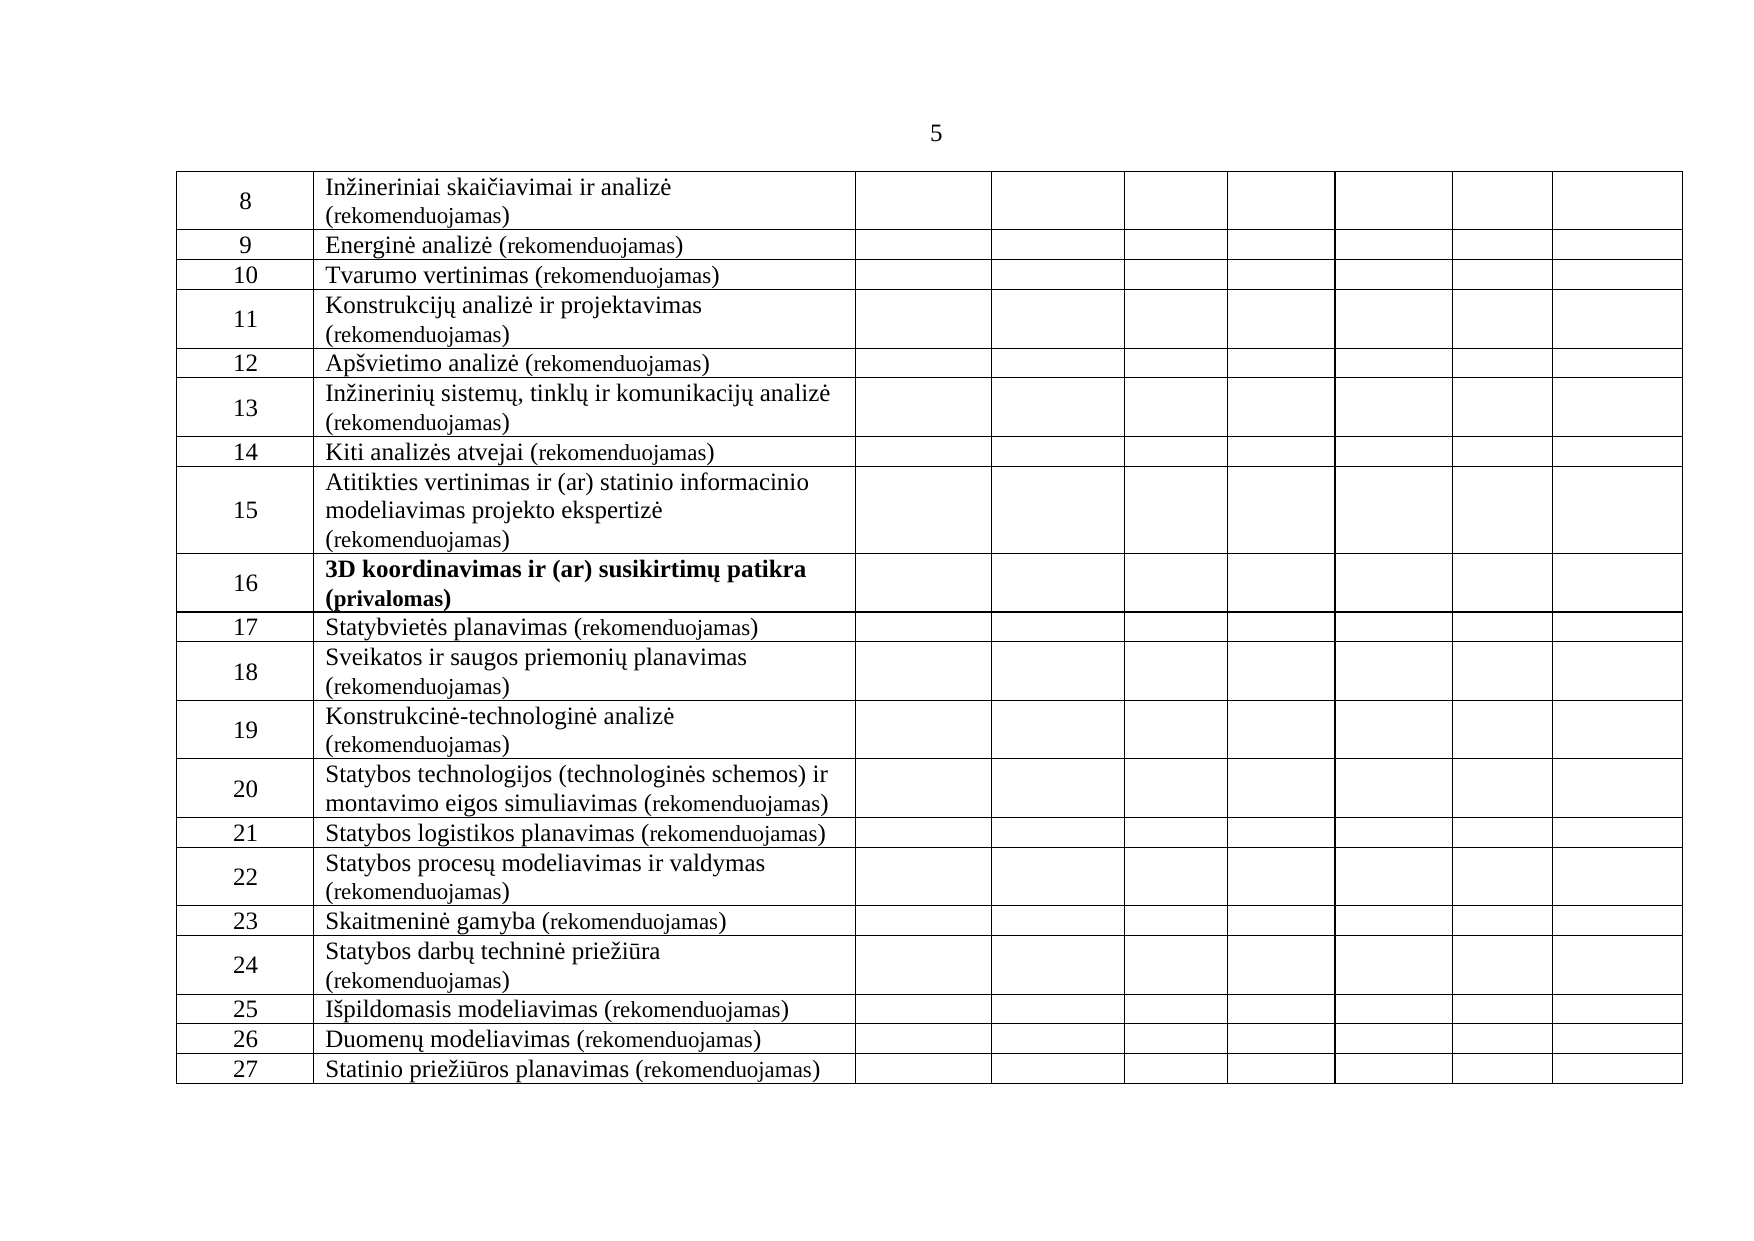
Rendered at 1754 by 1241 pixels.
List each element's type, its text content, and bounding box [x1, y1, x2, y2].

table_cell [1553, 290, 1682, 347]
table_cell Skaitmeninė gamyba (rekomenduojamas) [314, 906, 855, 935]
table_cell [1453, 172, 1552, 229]
table_cell [1453, 437, 1552, 466]
table_cell [1228, 701, 1334, 758]
table_cell 12 [177, 349, 313, 377]
table_cell [1125, 642, 1227, 700]
table_cell [1453, 467, 1552, 553]
table_cell Atitikties vertinimas ir (ar) statinio informacinio modeliavimas projekto ekspertizė (rekomenduojamas) [314, 467, 855, 553]
table_cell [1453, 1054, 1552, 1083]
table_cell 17 [177, 613, 313, 641]
table_cell [1125, 936, 1227, 993]
table_cell [856, 642, 991, 700]
table_cell [1553, 260, 1682, 289]
table_cell [992, 172, 1124, 229]
table_cell Išpildomasis modeliavimas (rekomenduojamas) [314, 995, 855, 1023]
table_cell [1228, 1054, 1334, 1083]
table_cell 13 [177, 378, 313, 436]
table_cell [856, 467, 991, 553]
table_cell [1453, 290, 1552, 347]
table_cell [1125, 378, 1227, 436]
table_cell [1453, 230, 1552, 259]
table_cell [1228, 848, 1334, 905]
table_cell 16 [177, 554, 313, 611]
table_cell [1553, 848, 1682, 905]
table_cell Konstrukcinė-technologinė analizė (rekomenduojamas) [314, 701, 855, 758]
table_cell [1228, 1024, 1334, 1053]
table_cell [1125, 613, 1227, 641]
table_cell [1125, 554, 1227, 611]
table_cell 15 [177, 467, 313, 553]
table_cell [856, 260, 991, 289]
table_cell 18 [177, 642, 313, 700]
table_cell [1228, 936, 1334, 993]
table_cell [992, 848, 1124, 905]
table_cell 21 [177, 818, 313, 847]
table_cell [1228, 172, 1334, 229]
table_cell Apšvietimo analizė (rekomenduojamas) [314, 349, 855, 377]
table_cell Energinė analizė (rekomenduojamas) [314, 230, 855, 259]
table_cell [1553, 906, 1682, 935]
table_cell [1553, 701, 1682, 758]
table_cell [856, 848, 991, 905]
table_cell Statybos darbų techninė priežiūra (rekomenduojamas) [314, 936, 855, 993]
table_cell [1228, 349, 1334, 377]
table_cell [992, 818, 1124, 847]
table_cell 23 [177, 906, 313, 935]
table_cell Sveikatos ir saugos priemonių planavimas (rekomenduojamas) [314, 642, 855, 700]
table_cell [992, 701, 1124, 758]
table_cell 11 [177, 290, 313, 347]
table_cell [856, 437, 991, 466]
table_cell [856, 936, 991, 993]
table_cell [1553, 818, 1682, 847]
table_cell [856, 349, 991, 377]
table_cell [992, 554, 1124, 611]
table_cell [1453, 1024, 1552, 1053]
table_cell [1125, 260, 1227, 289]
table_cell 8 [177, 172, 313, 229]
table_cell [1453, 906, 1552, 935]
table_cell Tvarumo vertinimas (rekomenduojamas) [314, 260, 855, 289]
table_cell [856, 1054, 991, 1083]
table_cell Statybos technologijos (technologinės schemos) ir montavimo eigos simuliavimas (rekomenduojamas) [314, 759, 855, 817]
table_cell 20 [177, 759, 313, 817]
table_cell [1336, 995, 1452, 1023]
table_cell Inžineriniai skaičiavimai ir analizė (rekomenduojamas) [314, 172, 855, 229]
table_cell [1553, 1024, 1682, 1053]
table_cell [1228, 906, 1334, 935]
table_cell [1125, 1054, 1227, 1083]
table_cell [1453, 759, 1552, 817]
table_cell 25 [177, 995, 313, 1023]
table_cell [1228, 467, 1334, 553]
table_cell [992, 906, 1124, 935]
table_cell [1228, 818, 1334, 847]
table_cell [1125, 848, 1227, 905]
table_cell [1453, 642, 1552, 700]
table_cell Konstrukcijų analizė ir projektavimas (rekomenduojamas) [314, 290, 855, 347]
table_cell [856, 554, 991, 611]
table_cell Statybos logistikos planavimas (rekomenduojamas) [314, 818, 855, 847]
table_cell [856, 759, 991, 817]
table_cell [1125, 906, 1227, 935]
table_cell Kiti analizės atvejai (rekomenduojamas) [314, 437, 855, 466]
table_cell [1553, 378, 1682, 436]
table_cell [856, 995, 991, 1023]
table_cell [1125, 701, 1227, 758]
table_cell [992, 230, 1124, 259]
table_cell [1553, 230, 1682, 259]
table_cell [1553, 613, 1682, 641]
table_cell [1553, 759, 1682, 817]
table_cell [856, 613, 991, 641]
table_cell 14 [177, 437, 313, 466]
table_cell [1336, 701, 1452, 758]
table_cell [992, 260, 1124, 289]
table_cell [856, 378, 991, 436]
table_cell [1336, 1024, 1452, 1053]
table_cell [1553, 936, 1682, 993]
table_cell [1336, 290, 1452, 347]
table_cell [1453, 995, 1552, 1023]
table_cell [1553, 437, 1682, 466]
table_cell [1125, 818, 1227, 847]
table_cell [992, 1024, 1124, 1053]
table_cell [992, 613, 1124, 641]
table_cell [856, 230, 991, 259]
table_cell [1553, 172, 1682, 229]
table_cell [1553, 349, 1682, 377]
table_cell [1336, 260, 1452, 289]
table_cell [1453, 378, 1552, 436]
table_cell [1553, 642, 1682, 700]
table_cell [1336, 906, 1452, 935]
table_cell [1228, 642, 1334, 700]
table_cell [1553, 995, 1682, 1023]
table_cell [1228, 613, 1334, 641]
table_cell [1453, 848, 1552, 905]
table_cell [1228, 437, 1334, 466]
table_cell Duomenų modeliavimas (rekomenduojamas) [314, 1024, 855, 1053]
table_cell [1453, 613, 1552, 641]
table_cell [1228, 759, 1334, 817]
table_cell 26 [177, 1024, 313, 1053]
table_cell [1336, 230, 1452, 259]
table_cell [1228, 290, 1334, 347]
table_cell [992, 642, 1124, 700]
table_cell [1336, 437, 1452, 466]
table_cell 10 [177, 260, 313, 289]
table_cell [1125, 172, 1227, 229]
table_cell [1336, 378, 1452, 436]
table_cell [992, 467, 1124, 553]
table_cell [1228, 230, 1334, 259]
table_cell [992, 378, 1124, 436]
table_cell [1125, 759, 1227, 817]
table_cell 19 [177, 701, 313, 758]
table_cell Statybos procesų modeliavimas ir valdymas (rekomenduojamas) [314, 848, 855, 905]
table_cell [1228, 260, 1334, 289]
table_cell [856, 818, 991, 847]
table_cell [856, 906, 991, 935]
table_cell [1228, 995, 1334, 1023]
table_cell 27 [177, 1054, 313, 1083]
table_cell [856, 701, 991, 758]
table_cell [1125, 290, 1227, 347]
table_cell 22 [177, 848, 313, 905]
table_cell [1553, 1054, 1682, 1083]
table_cell [992, 290, 1124, 347]
table_cell [1228, 378, 1334, 436]
table_cell [1336, 554, 1452, 611]
table_cell [1228, 554, 1334, 611]
table_cell 24 [177, 936, 313, 993]
table_cell [1453, 936, 1552, 993]
table_cell [1125, 467, 1227, 553]
table_cell [1336, 818, 1452, 847]
table_cell [1336, 349, 1452, 377]
table_cell Statinio priežiūros planavimas (rekomenduojamas) [314, 1054, 855, 1083]
table_cell 9 [177, 230, 313, 259]
table_cell [1453, 818, 1552, 847]
table_cell [992, 437, 1124, 466]
table_cell [992, 995, 1124, 1023]
table_cell [1125, 437, 1227, 466]
table_cell [1336, 936, 1452, 993]
table_cell [1125, 349, 1227, 377]
table_cell [856, 290, 991, 347]
table_cell [856, 1024, 991, 1053]
table_cell [1553, 554, 1682, 611]
table_cell [1336, 467, 1452, 553]
table_cell [1336, 613, 1452, 641]
table_cell 3D koordinavimas ir (ar) susikirtimų patikra (privalomas) [314, 554, 855, 611]
table_cell [992, 349, 1124, 377]
table_cell [1336, 172, 1452, 229]
table_cell Statybvietės planavimas (rekomenduojamas) [314, 613, 855, 641]
table_cell [1553, 467, 1682, 553]
table_cell [1453, 260, 1552, 289]
table_cell [1336, 759, 1452, 817]
table_cell Inžinerinių sistemų, tinklų ir komunikacijų analizė (rekomenduojamas) [314, 378, 855, 436]
table_cell [1125, 1024, 1227, 1053]
table_cell [1453, 701, 1552, 758]
table_cell [1125, 995, 1227, 1023]
table_cell [1336, 1054, 1452, 1083]
table_cell [1336, 848, 1452, 905]
table_cell [992, 1054, 1124, 1083]
table_cell [992, 759, 1124, 817]
table_cell [1336, 642, 1452, 700]
table_cell [856, 172, 991, 229]
table_cell [1453, 349, 1552, 377]
table_cell [1125, 230, 1227, 259]
table_cell [1453, 554, 1552, 611]
table_cell [992, 936, 1124, 993]
